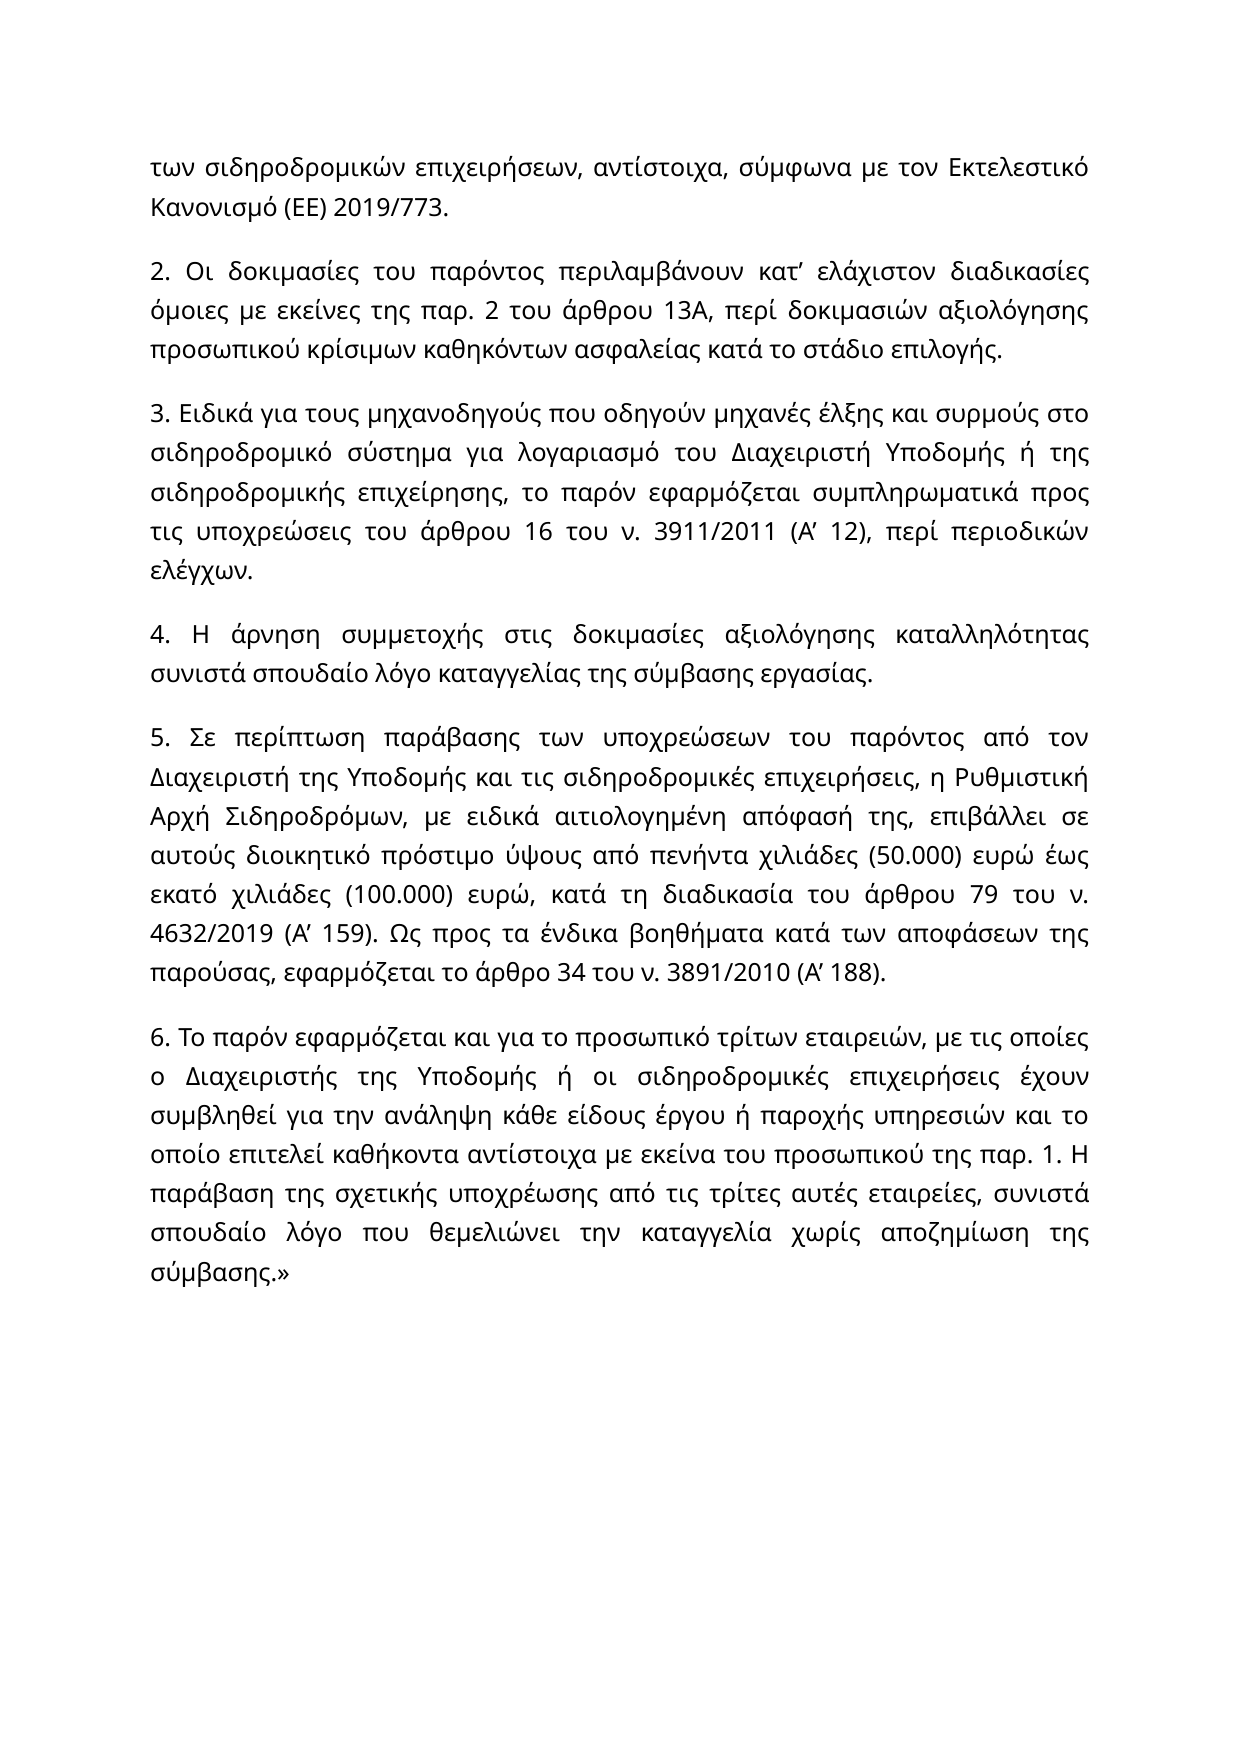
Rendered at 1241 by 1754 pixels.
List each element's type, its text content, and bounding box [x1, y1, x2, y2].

text των σιδηροδρομικών επιχειρήσεων, αντίστοιχα, σύμφωνα με τον Εκτελεστικό Κανονισμό (ΕΕ) 2019/773. [150, 150, 1090, 223]
text 3. Ειδικά για τους μηχανοδηγούς που οδηγούν μηχανές έλξης και συρμούς στο σιδηροδρομικό σύστημα για λογαριασμό του Διαχειριστή Υποδομής ή της σιδηροδρομικής επιχείρησης, το παρόν εφαρμόζεται συμπληρωματικά προς τις υποχρεώσεις του άρθρου 16 του ν. 3911/2011 (Α’ 12), περί περιοδικών ελέγχων. [150, 396, 1090, 587]
text 4. Η άρνηση συμμετοχής στις δοκιμασίες αξιολόγησης καταλληλότητας συνιστά σπουδαίο λόγο καταγγελίας της σύμβασης εργασίας. [150, 617, 1090, 690]
text 5. Σε περίπτωση παράβασης των υποχρεώσεων του παρόντος από τον Διαχειριστή της Υποδομής και τις σιδηροδρομικές επιχειρήσεις, η Ρυθμιστική Αρχή Σιδηροδρόμων, με ειδικά αιτιολογημένη απόφασή της, επιβάλλει σε αυτούς διοικητικό πρόστιμο ύψους από πενήντα χιλιάδες (50.000) ευρώ έως εκατό χιλιάδες (100.000) ευρώ, κατά τη διαδικασία του άρθρου 79 του ν. 4632/2019 (Α’ 159). Ως προς τα ένδικα βοηθήματα κατά των αποφάσεων της παρούσας, εφαρμόζεται το άρθρο 34 του ν. 3891/2010 (Α’ 188). [150, 720, 1090, 989]
text 2. Οι δοκιμασίες του παρόντος περιλαμβάνουν κατ’ ελάχιστον διαδικασίες όμοιες με εκείνες της παρ. 2 του άρθρου 13Α, περί δοκιμασιών αξιολόγησης προσωπικού κρίσιμων καθηκόντων ασφαλείας κατά το στάδιο επιλογής. [150, 253, 1090, 366]
text 6. Το παρόν εφαρμόζεται και για το προσωπικό τρίτων εταιρειών, με τις οποίες ο Διαχειριστής της Υποδομής ή οι σιδηροδρομικές επιχειρήσεις έχουν συμβληθεί για την ανάληψη κάθε είδους έργου ή παροχής υπηρεσιών και το οποίο επιτελεί καθήκοντα αντίστοιχα με εκείνα του προσωπικού της παρ. 1. Η παράβαση της σχετικής υποχρέωσης από τις τρίτες αυτές εταιρείες, συνιστά σπουδαίο λόγο που θεμελιώνει την καταγγελία χωρίς αποζημίωση της σύμβασης.» [150, 1019, 1090, 1288]
